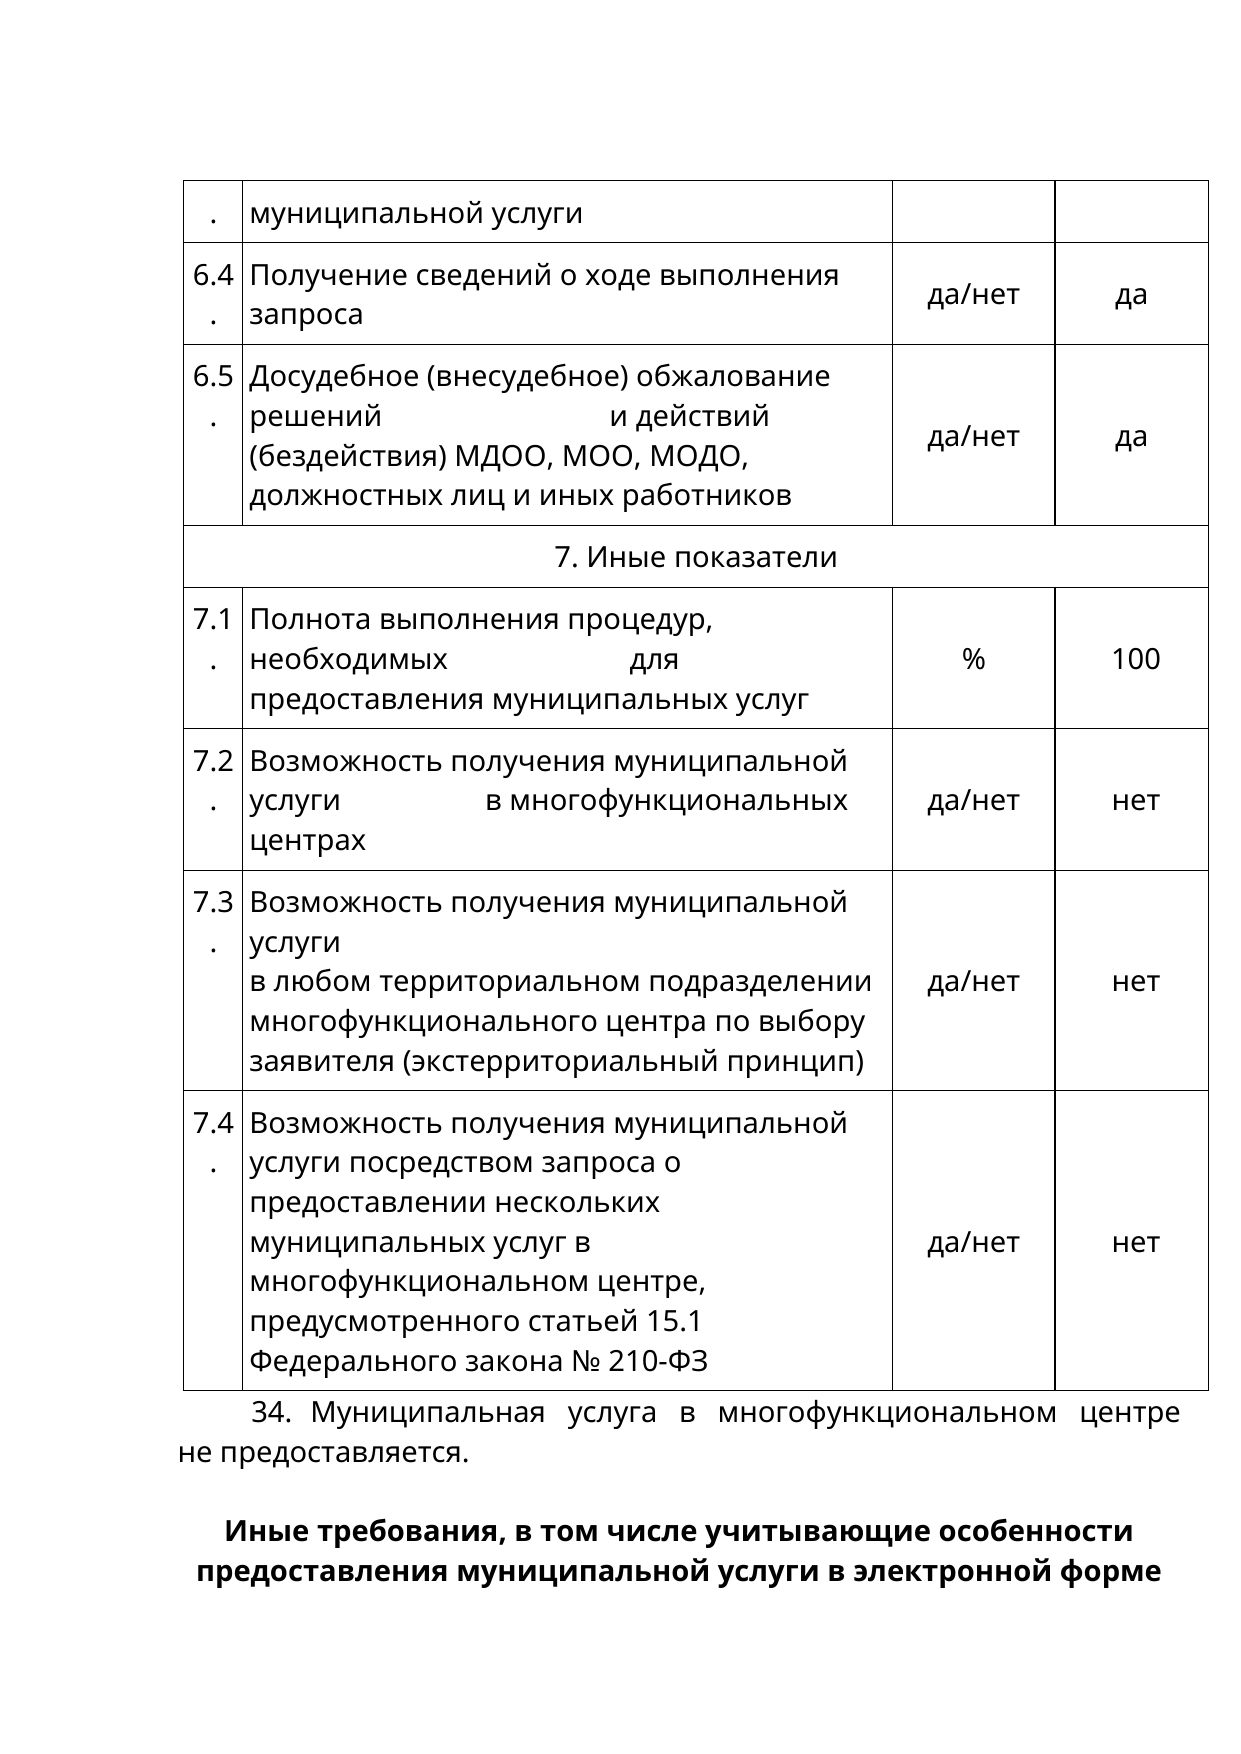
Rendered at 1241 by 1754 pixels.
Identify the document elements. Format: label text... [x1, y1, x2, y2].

table_cell нет [1056, 871, 1208, 1090]
table_cell % [893, 588, 1054, 728]
table_cell да [1056, 243, 1208, 344]
table_cell Получение сведений о ходе выполнения запроса [243, 243, 892, 344]
table_cell Возможность получения муниципальной услуги в любом территориальном подразделении многофункционального центра по выбору заявителя (экстерриториальный принцип) [243, 871, 892, 1090]
table_cell Полнота выполнения процедур, необходимых для предоставления муниципальных услуг [243, 588, 892, 728]
table_cell нет [1056, 729, 1208, 869]
table_cell Возможность получения муниципальной услуги в многофункциональных центрах [243, 729, 892, 869]
text Иные требования, в том числе учитывающие особенности предоставления муниципальной услуги в электронной форме [177, 1511, 1181, 1590]
table_cell Досудебное (внесудебное) обжалование решений и действий (бездействия) МДОО, МОО, МОДО, должностных лиц и иных работников [243, 345, 892, 525]
table_cell [893, 181, 1054, 242]
table_cell 7.2. [184, 729, 242, 869]
table_cell да/нет [893, 1091, 1054, 1390]
table_cell . [184, 181, 242, 242]
table_cell 6.5. [184, 345, 242, 525]
table_cell муниципальной услуги [243, 181, 892, 242]
table_cell да [1056, 345, 1208, 525]
table_cell да/нет [893, 243, 1054, 344]
table_cell 7.3. [184, 871, 242, 1090]
table_cell да/нет [893, 871, 1054, 1090]
table_cell да/нет [893, 345, 1054, 525]
table_cell 7. Иные показатели [184, 526, 1208, 587]
table_cell нет [1056, 1091, 1208, 1390]
table_cell 7.4. [184, 1091, 242, 1390]
table_cell Возможность получения муниципальной услуги посредством запроса о предоставлении нескольких муниципальных услуг в многофункциональном центре, предусмотренного статьей 15.1 Федерального закона № 210-ФЗ [243, 1091, 892, 1390]
table_cell 6.4. [184, 243, 242, 344]
table_cell 7.1. [184, 588, 242, 728]
table_cell да/нет [893, 729, 1054, 869]
table_cell [1056, 181, 1208, 242]
text 34. Муниципальная услуга в многофункциональном центре не предоставляется. [177, 1391, 1181, 1471]
table_cell 100 [1056, 588, 1208, 728]
